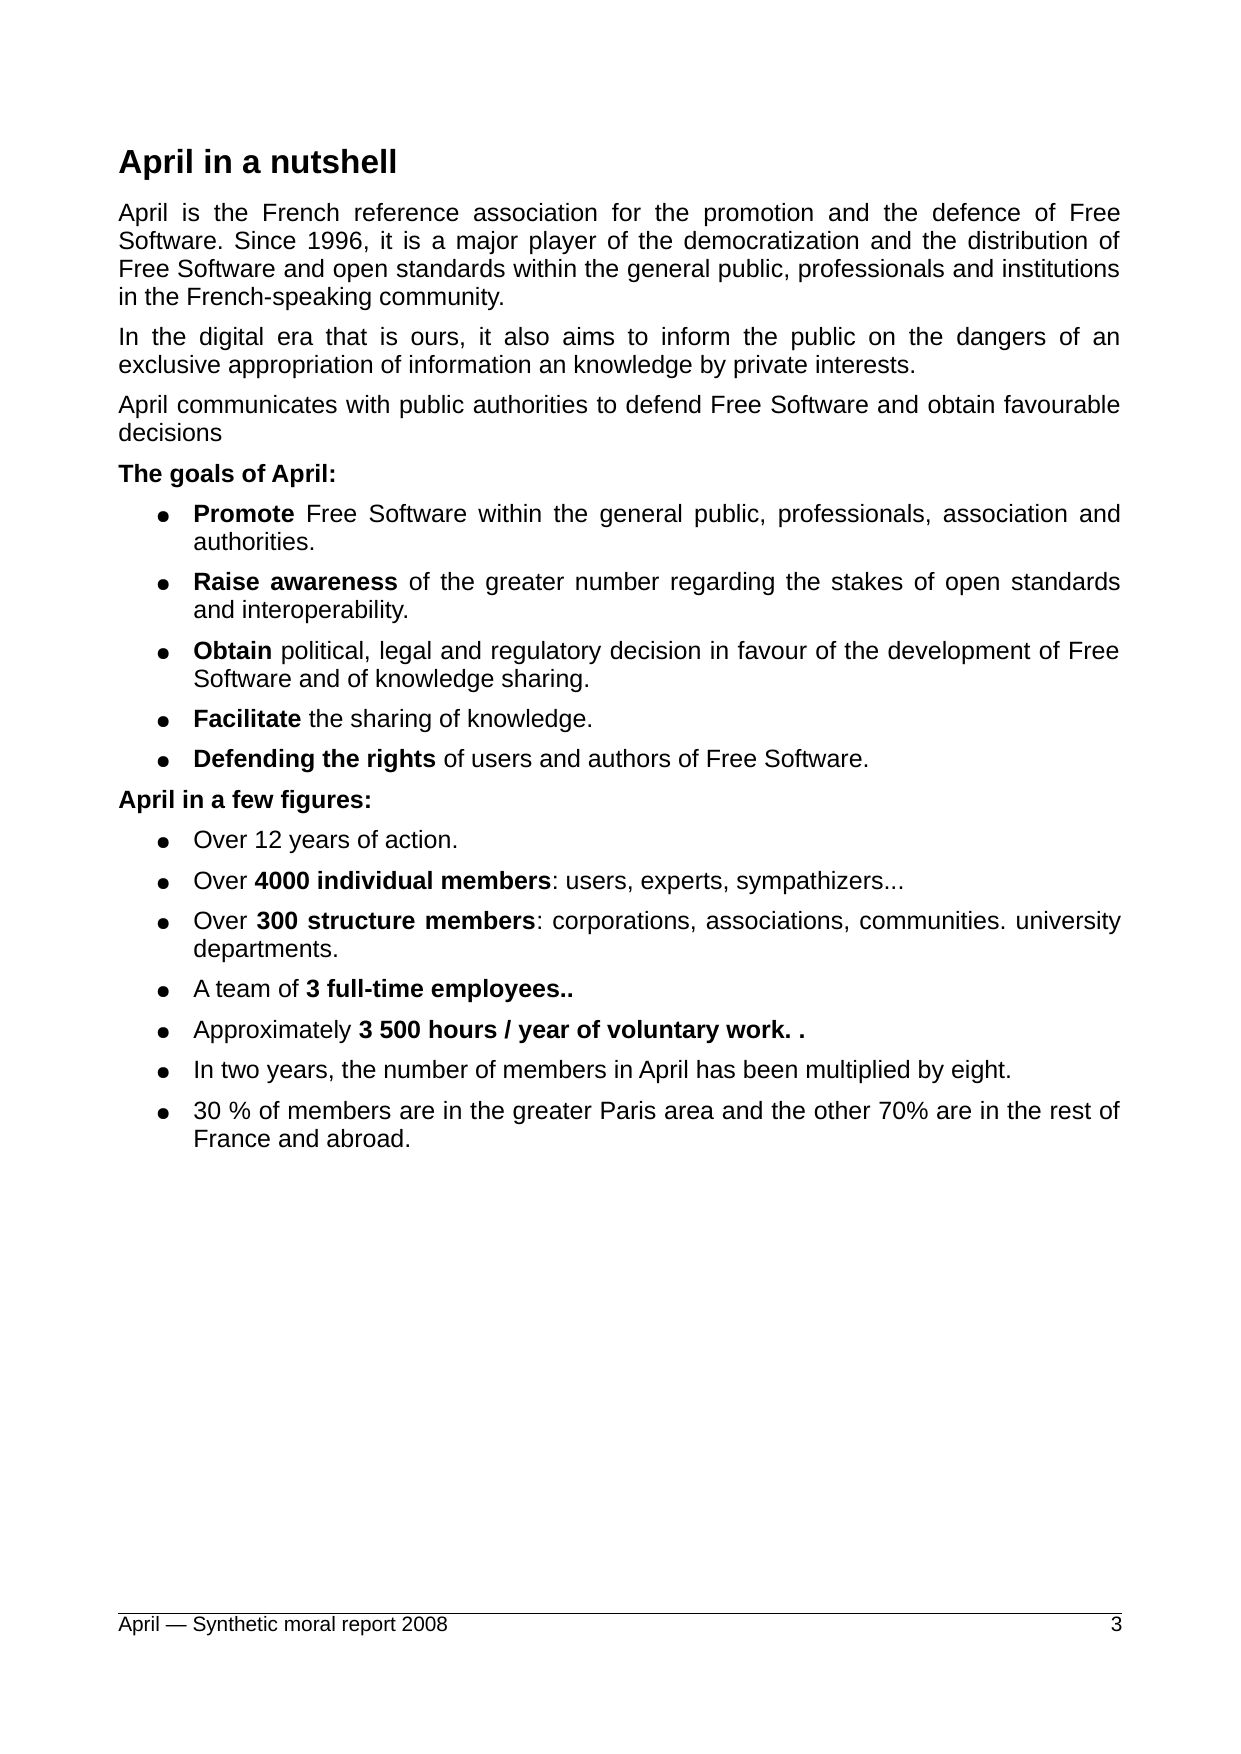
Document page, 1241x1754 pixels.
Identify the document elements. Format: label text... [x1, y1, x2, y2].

list Over 4000 individual members: users, experts, sympathizers... [156, 866, 1122, 894]
list Over 300 structure members: corporations, associations, communities. university departments. [156, 907, 1122, 963]
subtitle April in a nutshell [118, 143, 1122, 180]
list Facilitate the sharing of knowledge. [156, 705, 1122, 733]
list Over 12 years of action. [156, 826, 1122, 854]
text The goals of April: [118, 459, 1122, 487]
list 30 % of members are in the greater Paris area and the other 70% are in the rest of France and abroad. [156, 1096, 1122, 1152]
text April is the French reference association for the promotion and the defence of Free Software. Since 1996, it is a major player of the democratization and the distribution of Free Software and open standards within the general public, professionals and institutions in the French-speaking community. [118, 198, 1122, 310]
list Defending the rights of users and authors of Free Software. [156, 745, 1122, 773]
text April communicates with public authorities to defend Free Software and obtain favourable decisions [118, 391, 1122, 447]
list Approximately 3 500 hours / year of voluntary work. . [156, 1016, 1122, 1043]
text April in a few figures: [118, 786, 1122, 813]
list Raise awareness of the greater number regarding the stakes of open standards and interoperability. [156, 568, 1122, 624]
list In two years, the number of members in April has been multiplied by eight. [156, 1056, 1122, 1084]
list A team of 3 full-time employees.. [156, 975, 1122, 1003]
list Obtain political, legal and regulatory decision in favour of the development of Free Software and of knowledge sharing. [156, 636, 1122, 692]
text In the digital era that is ours, it also aims to inform the public on the dangers of an exclusive appropriation of information an knowledge by private interests. [118, 323, 1122, 378]
list Promote Free Software within the general public, professionals, association and authorities. [156, 500, 1122, 556]
